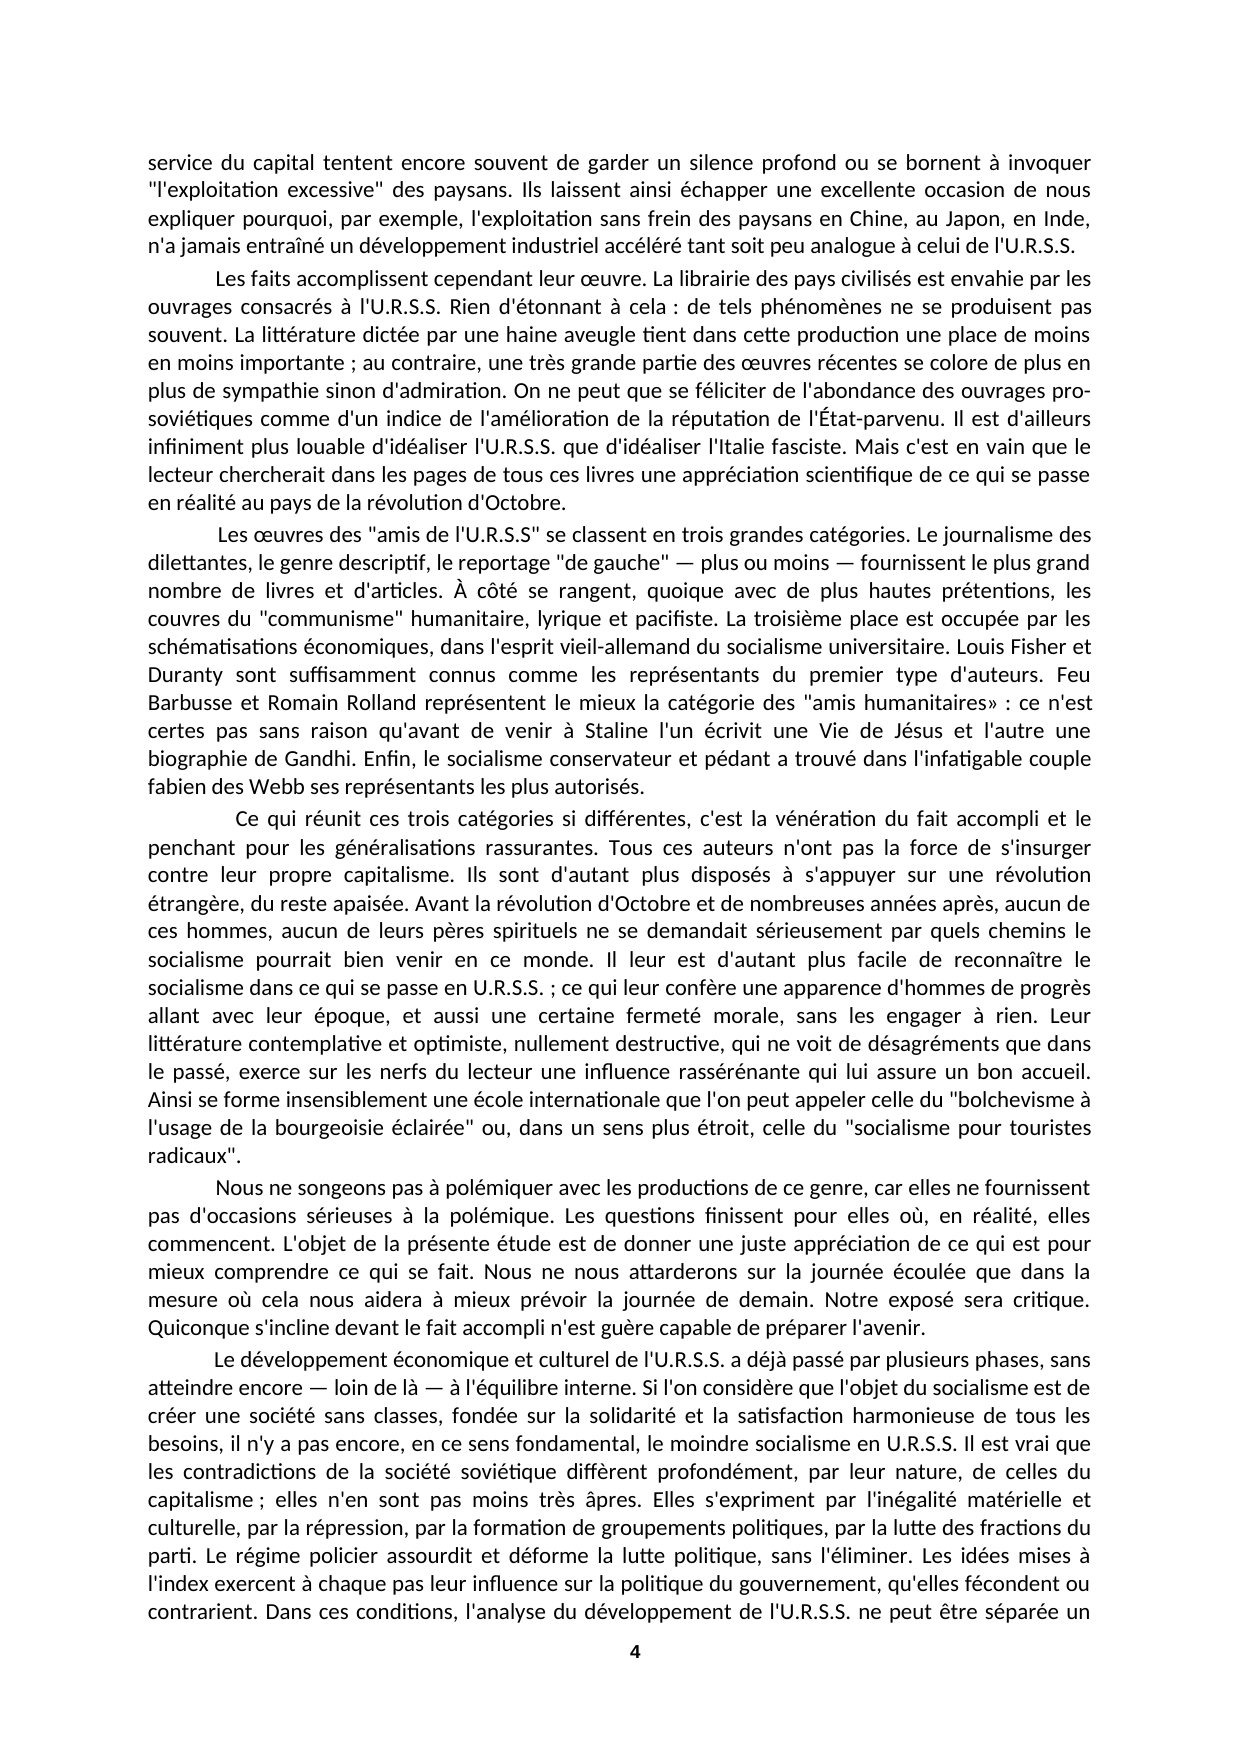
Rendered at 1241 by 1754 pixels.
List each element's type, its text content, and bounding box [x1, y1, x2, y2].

text Nous ne songeons pas à polémiquer avec les productions de ce genre, car elles ne fournissent pas d'occasions sérieuses à la polémique. Les questions finissent pour elles où, en réalité, elles commencent. L'objet de la présente étude est de donner une juste appréciation de ce qui est pour mieux comprendre ce qui se fait. Nous ne nous attarderons sur la journée écoulée que dans la mesure où cela nous aidera à mieux prévoir la journée de demain. Notre exposé sera critique. Quiconque s'incline devant le fait accompli n'est guère capable de préparer l'avenir. [148, 1173, 1093, 1341]
text service du capital tentent encore souvent de garder un silence profond ou se bornent à invoquer "l'exploitation excessive" des paysans. Ils laissent ainsi échapper une excellente occasion de nous expliquer pourquoi, par exemple, l'exploitation sans frein des paysans en Chine, au Japon, en Inde, n'a jamais entraîné un développement industriel accéléré tant soit peu analogue à celui de l'U.R.S.S. [148, 148, 1093, 260]
text Les œuvres des "amis de l'U.R.S.S" se classent en trois grandes catégories. Le journalisme des dilettantes, le genre descriptif, le reportage "de gauche" — plus ou moins — fournissent le plus grand nombre de livres et d'articles. À côté se rangent, quoique avec de plus hautes prétentions, les couvres du "communisme" humanitaire, lyrique et pacifiste. La troisième place est occupée par les schématisations économiques, dans l'esprit vieil-allemand du socialisme universitaire. Louis Fisher et Duranty sont suffisamment connus comme les représentants du premier type d'auteurs. Feu Barbusse et Romain Rolland représentent le mieux la catégorie des "amis humanitaires» : ce n'est certes pas sans raison qu'avant de venir à Staline l'un écrivit une Vie de Jésus et l'autre une biographie de Gandhi. Enfin, le socialisme conservateur et pédant a trouvé dans l'infatigable couple fabien des Webb ses représentants les plus autorisés. [148, 520, 1093, 800]
text Ce qui réunit ces trois catégories si différentes, c'est la vénération du fait accompli et le penchant pour les généralisations rassurantes. Tous ces auteurs n'ont pas la force de s'insurger contre leur propre capitalisme. Ils sont d'autant plus disposés à s'appuyer sur une révolution étrangère, du reste apaisée. Avant la révolution d'Octobre et de nombreuses années après, aucun de ces hommes, aucun de leurs pères spirituels ne se demandait sérieusement par quels chemins le socialisme pourrait bien venir en ce monde. Il leur est d'autant plus facile de reconnaître le socialisme dans ce qui se passe en U.R.S.S. ; ce qui leur confère une apparence d'hommes de progrès allant avec leur époque, et aussi une certaine fermeté morale, sans les engager à rien. Leur littérature contemplative et optimiste, nullement destructive, qui ne voit de désagréments que dans le passé, exerce sur les nerfs du lecteur une influence rassérénante qui lui assure un bon accueil. Ainsi se forme insensiblement une école internationale que l'on peut appeler celle du "bolchevisme à l'usage de la bourgeoisie éclairée" ou, dans un sens plus étroit, celle du "socialisme pour touristes radicaux". [148, 804, 1093, 1169]
text Les faits accomplissent cependant leur œuvre. La librairie des pays civilisés est envahie par les ouvrages consacrés à l'U.R.S.S. Rien d'étonnant à cela : de tels phénomènes ne se produisent pas souvent. La littérature dictée par une haine aveugle tient dans cette production une place de moins en moins importante ; au contraire, une très grande partie des œuvres récentes se colore de plus en plus de sympathie sinon d'admiration. On ne peut que se féliciter de l'abondance des ouvrages pro-soviétiques comme d'un indice de l'amélioration de la réputation de l'État-parvenu. Il est d'ailleurs infiniment plus louable d'idéaliser l'U.R.S.S. que d'idéaliser l'Italie fasciste. Mais c'est en vain que le lecteur chercherait dans les pages de tous ces livres une appréciation scientifique de ce qui se passe en réalité au pays de la révolution d'Octobre. [148, 264, 1093, 516]
text Le développement économique et culturel de l'U.R.S.S. a déjà passé par plusieurs phases, sans atteindre encore — loin de là — à l'équilibre interne. Si l'on considère que l'objet du socialisme est de créer une société sans classes, fondée sur la solidarité et la satisfaction harmonieuse de tous les besoins, il n'y a pas encore, en ce sens fondamental, le moindre socialisme en U.R.S.S. Il est vrai que les contradictions de la société soviétique diffèrent profondément, par leur nature, de celles du capitalisme ; elles n'en sont pas moins très âpres. Elles s'expriment par l'inégalité matérielle et culturelle, par la répression, par la formation de groupements politiques, par la lutte des fractions du parti. Le régime policier assourdit et déforme la lutte politique, sans l'éliminer. Les idées mises à l'index exercent à chaque pas leur influence sur la politique du gouvernement, qu'elles fécondent ou contrarient. Dans ces conditions, l'analyse du développement de l'U.R.S.S. ne peut être séparée un [148, 1345, 1093, 1626]
